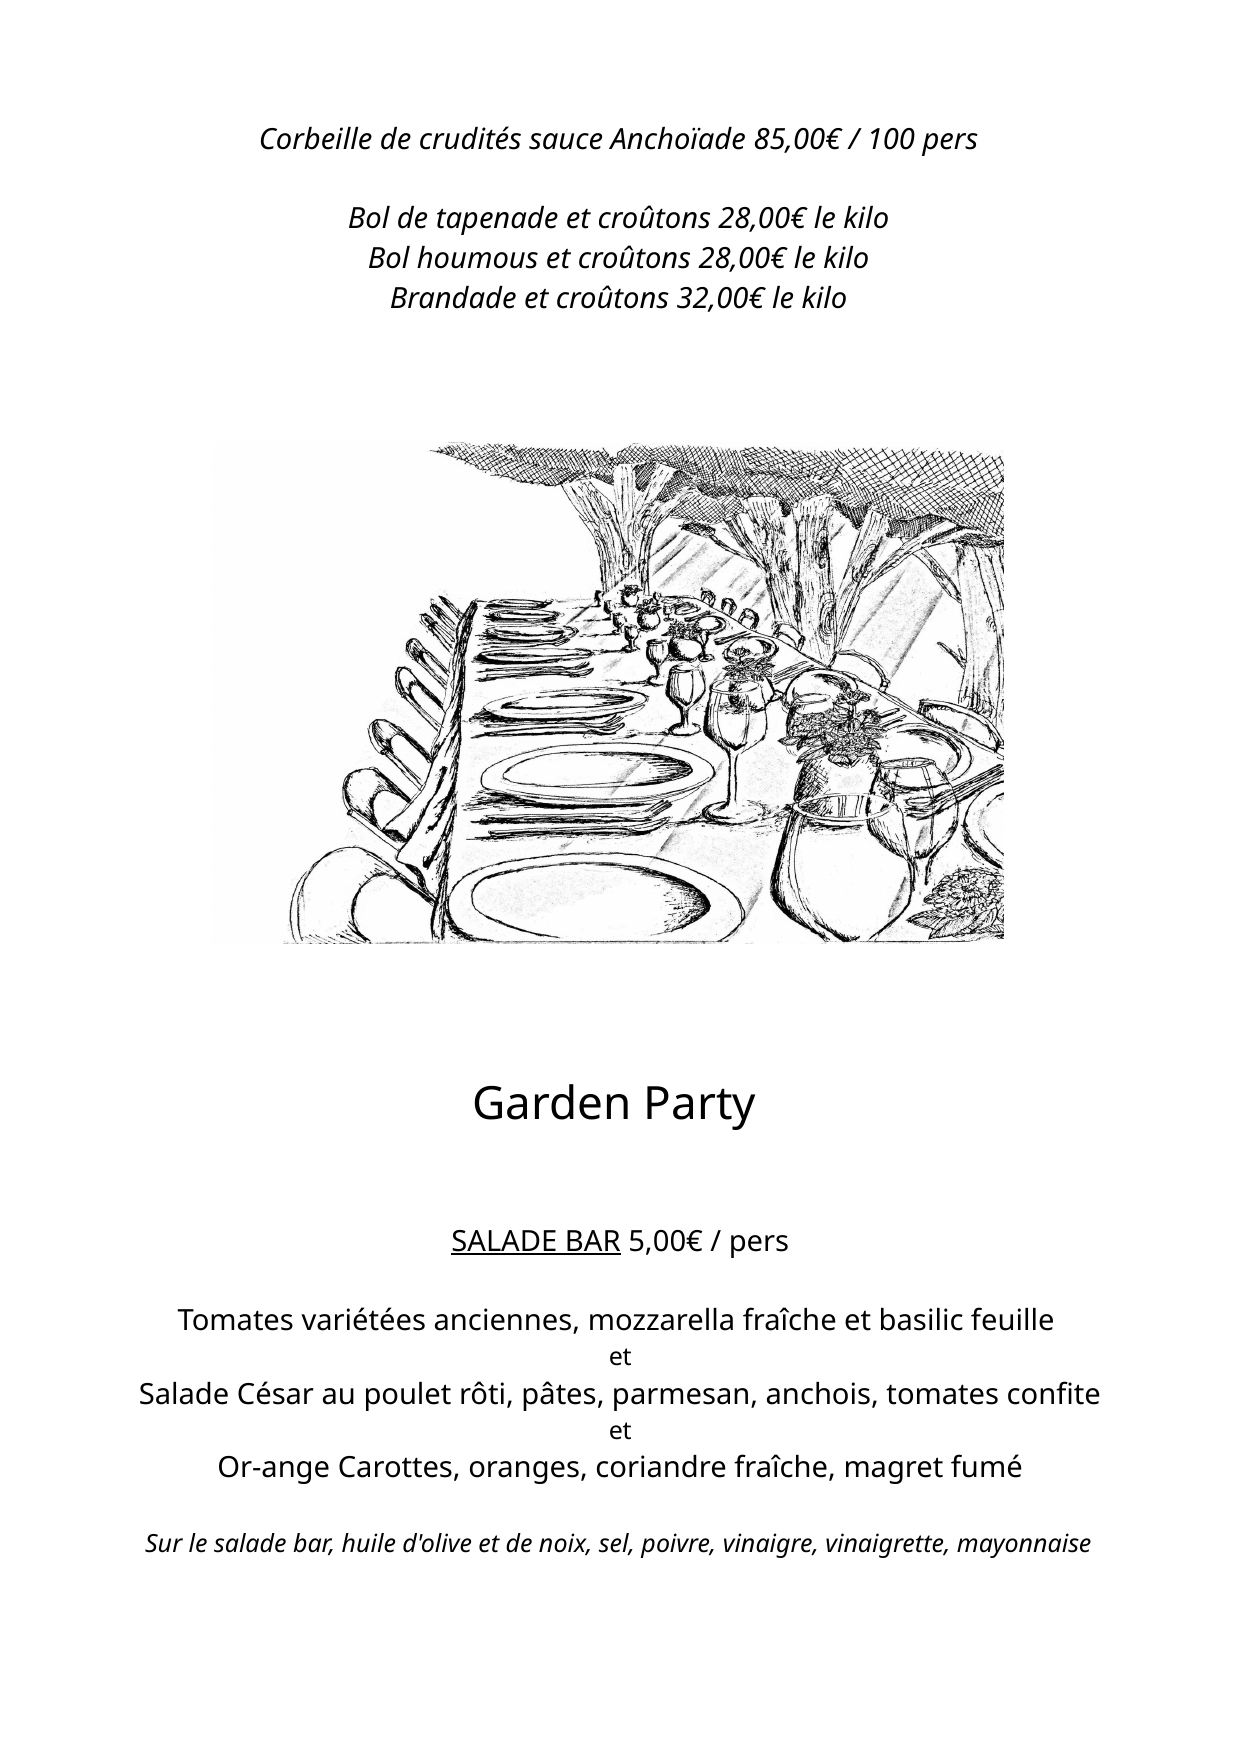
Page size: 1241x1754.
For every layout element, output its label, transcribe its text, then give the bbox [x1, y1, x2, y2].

text Corbeille de crudités sauce Anchoïade 85,00€ / 100 pers [118, 118, 1122, 158]
text Brandade et croûtons 32,00€ le kilo [118, 277, 1122, 317]
text SALADE BAR 5,00€ / pers [118, 1220, 1122, 1259]
text Garden Party [118, 1070, 1122, 1133]
text Salade César au poulet rôti, pâtes, parmesan, anchois, tomates confite [118, 1373, 1122, 1413]
text et [118, 1413, 1122, 1447]
text Bol de tapenade et croûtons 28,00€ le kilo [118, 197, 1122, 237]
text Or-ange Carottes, oranges, coriandre fraîche, magret fumé [118, 1447, 1122, 1486]
picture [211, 442, 1004, 944]
text Sur le salade bar, huile d'olive et de noix, sel, poivre, vinaigre, vinaigrette, mayonnaise [118, 1526, 1122, 1560]
text Tomates variétées anciennes, mozzarella fraîche et basilic feuille [118, 1299, 1122, 1339]
text et [118, 1339, 1122, 1373]
text Bol houmous et croûtons 28,00€ le kilo [118, 237, 1122, 277]
